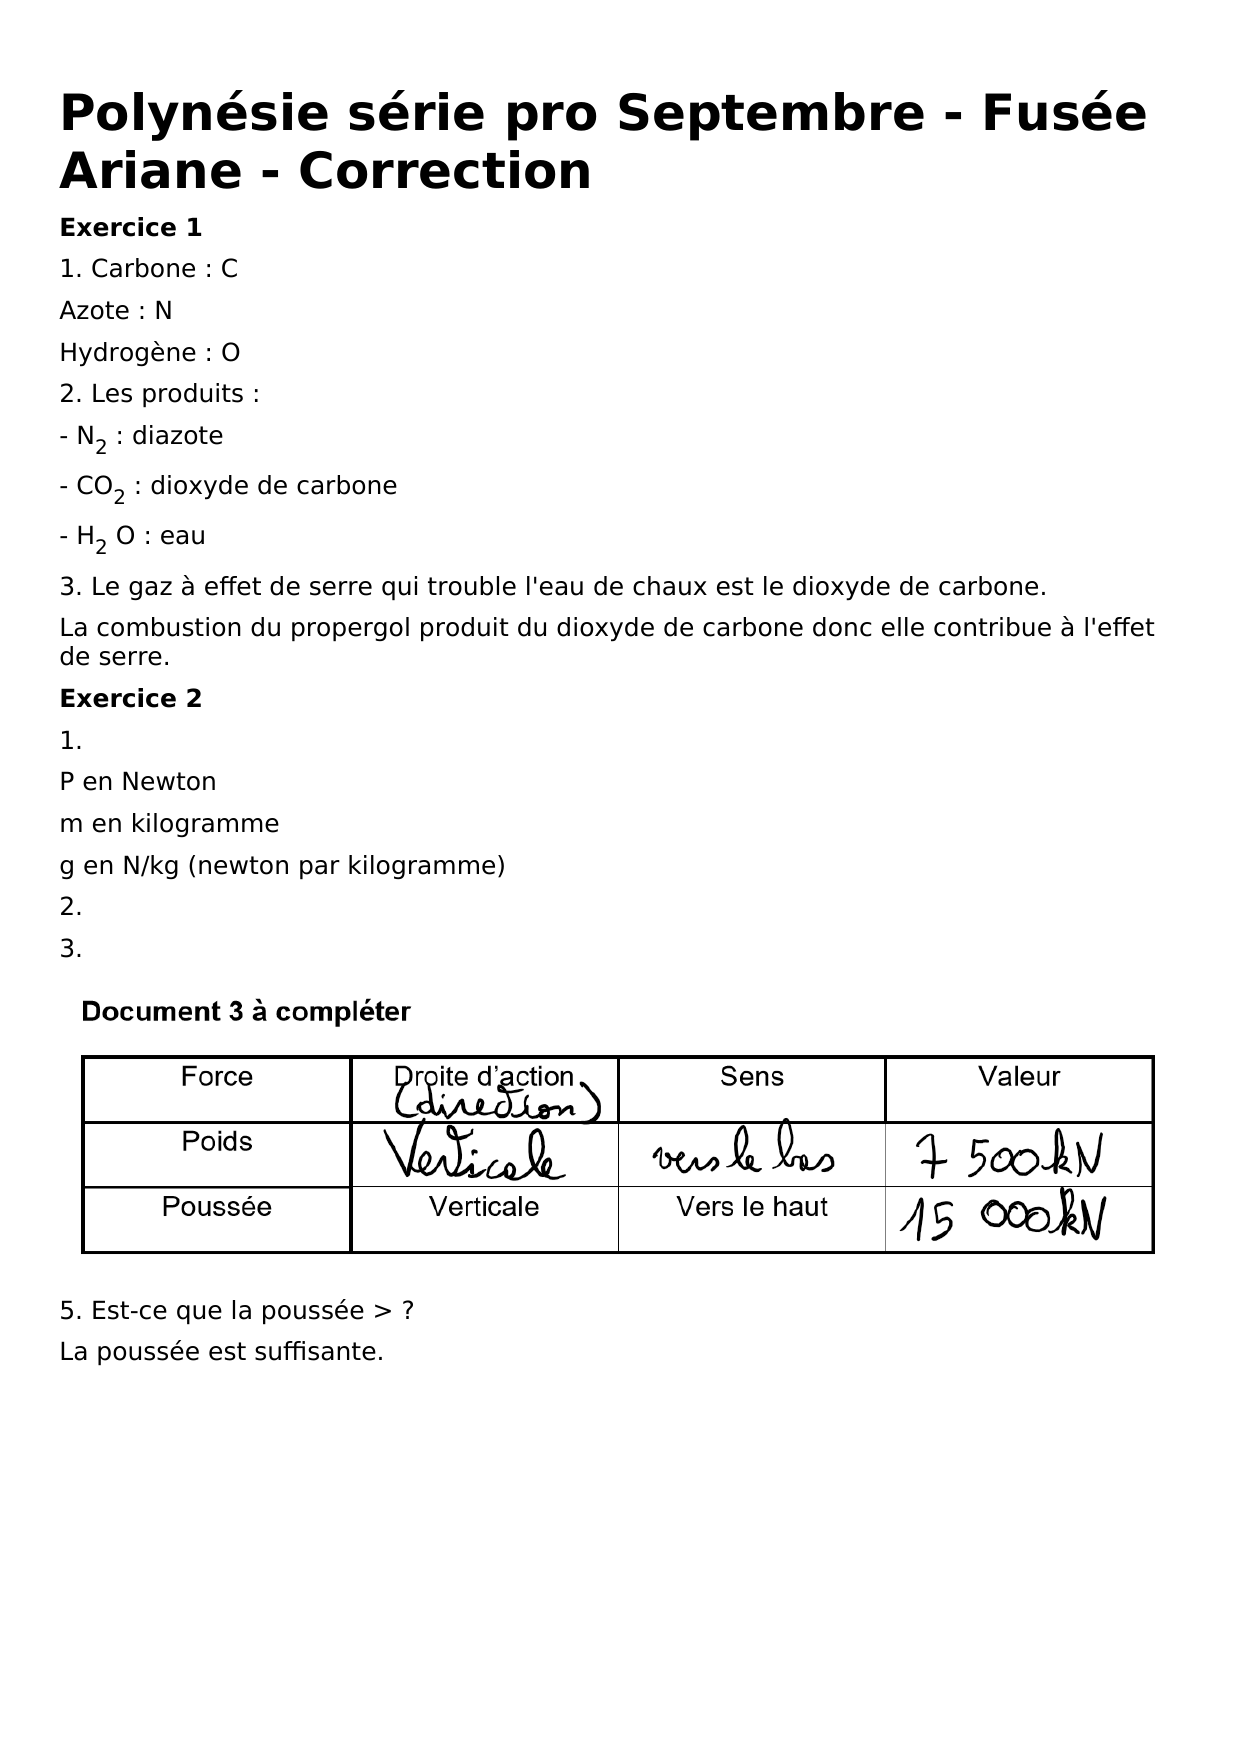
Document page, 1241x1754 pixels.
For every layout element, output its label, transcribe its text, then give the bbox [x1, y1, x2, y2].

text Exercice 2 [59, 684, 1181, 713]
text g en N/kg (newton par kilogramme) [59, 851, 1181, 880]
text 3. [59, 934, 1181, 963]
text 1. Carbone : C [59, 255, 1181, 284]
text - H2 O : eau [59, 522, 1181, 559]
text Hydrogène : O [59, 338, 1181, 367]
text Azote : N [59, 296, 1181, 326]
text Exercice 1 [59, 213, 1181, 242]
text m en kilogramme [59, 809, 1181, 838]
picture [59, 975, 1182, 1284]
text 3. Le gaz à effet de serre qui trouble l'eau de chaux est le dioxyde de carbone. [59, 572, 1181, 601]
text - CO2 : dioxyde de carbone [59, 471, 1181, 509]
subtitle Polynésie série pro Septembre - Fusée Ariane - Correction [59, 84, 1181, 201]
text P en Newton [59, 767, 1181, 797]
text - N2 : diazote [59, 421, 1181, 459]
text 5. Est-ce que la poussée > ? [59, 1296, 1181, 1325]
text 2. Les produits : [59, 380, 1181, 409]
text 2. [59, 892, 1181, 922]
text La combustion du propergol produit du dioxyde de carbone donc elle contribue à l'effet de serre. [59, 613, 1181, 672]
text 1. [59, 726, 1181, 755]
text La poussée est suffisante. [59, 1337, 1181, 1367]
